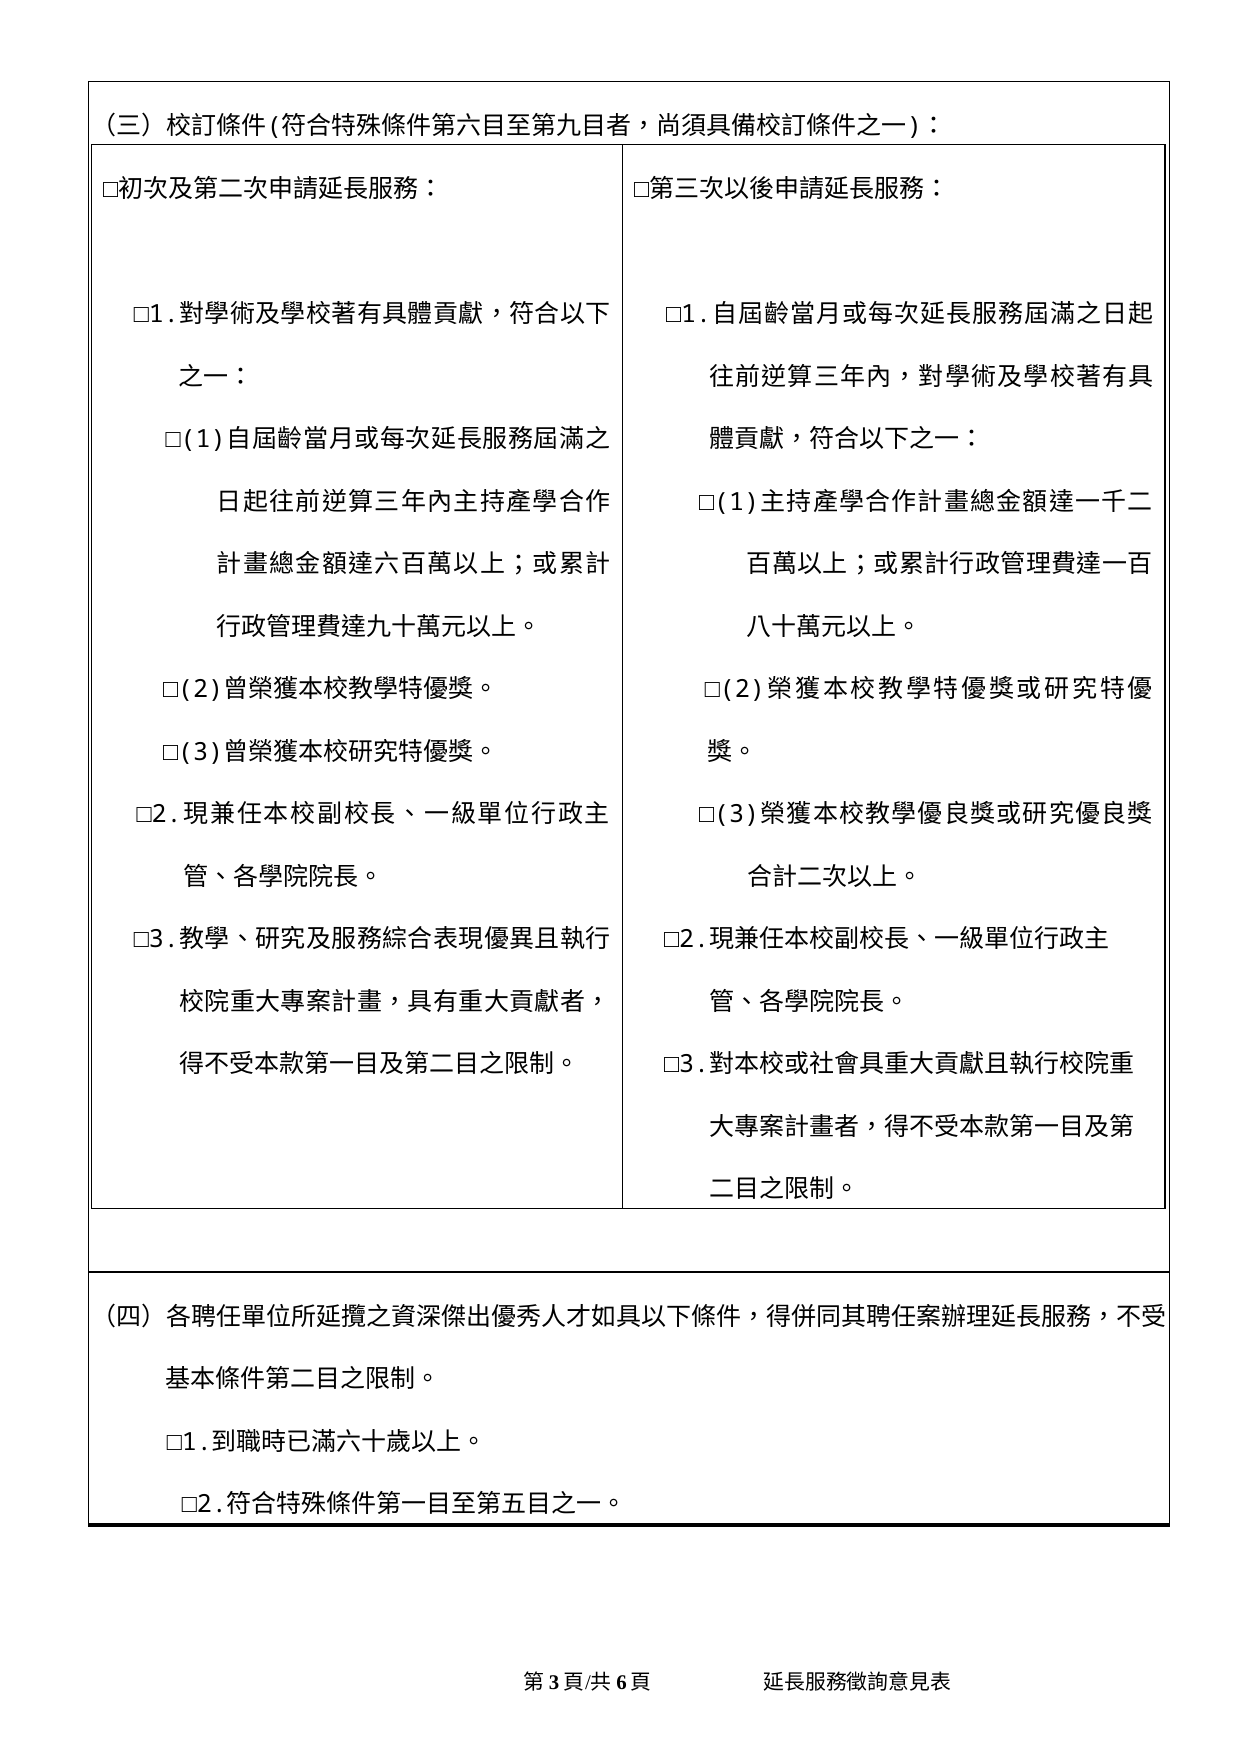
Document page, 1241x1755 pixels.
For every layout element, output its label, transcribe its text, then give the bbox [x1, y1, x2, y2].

table_cell （四）各聘任單位所延攬之資深傑出優秀人才如具以下條件，得併同其聘任案辦理延長服務，不受基本條件第二目之限制。 □1.到職時已滿六十歲以上。 □2.符合特殊條件第一目至第五目之一。 [89, 1273, 1169, 1522]
table_header □第三次以後申請延長服務： □1.自屆齡當月或每次延長服務屆滿之日起往前逆算三年內，對學術及學校著有具體貢獻，符合以下之一： □(1)主持產學合作計畫總金額達一千二百萬以上；或累計行政管理費達一百八十萬元以上。 □(2)榮獲本校教學特優獎或研究特優獎。 □(3)榮獲本校教學優良獎或研究優良獎合計二次以上。 □2.現兼任本校副校長、一級單位行政主管、各學院院長。 □3.對本校或社會具重大貢獻且執行校院重大專案計畫者，得不受本款第一目及第二目之限制。 [623, 145, 1164, 1208]
table_cell （三）校訂條件(符合特殊條件第六目至第九目者，尚須具備校訂條件之一)： [89, 82, 1169, 1271]
table_header □初次及第二次申請延長服務： □1.對學術及學校著有具體貢獻，符合以下之一： □(1)自屆齡當月或每次延長服務屆滿之日起往前逆算三年內主持產學合作計畫總金額達六百萬以上；或累計行政管理費達九十萬元以上。 □(2)曾榮獲本校教學特優獎。 □(3)曾榮獲本校研究特優獎。 □2.現兼任本校副校長、一級單位行政主管、各學院院長。 □3.教學、研究及服務綜合表現優異且執行校院重大專案計畫，具有重大貢獻者，得不受本款第一目及第二目之限制。 [92, 145, 622, 1208]
